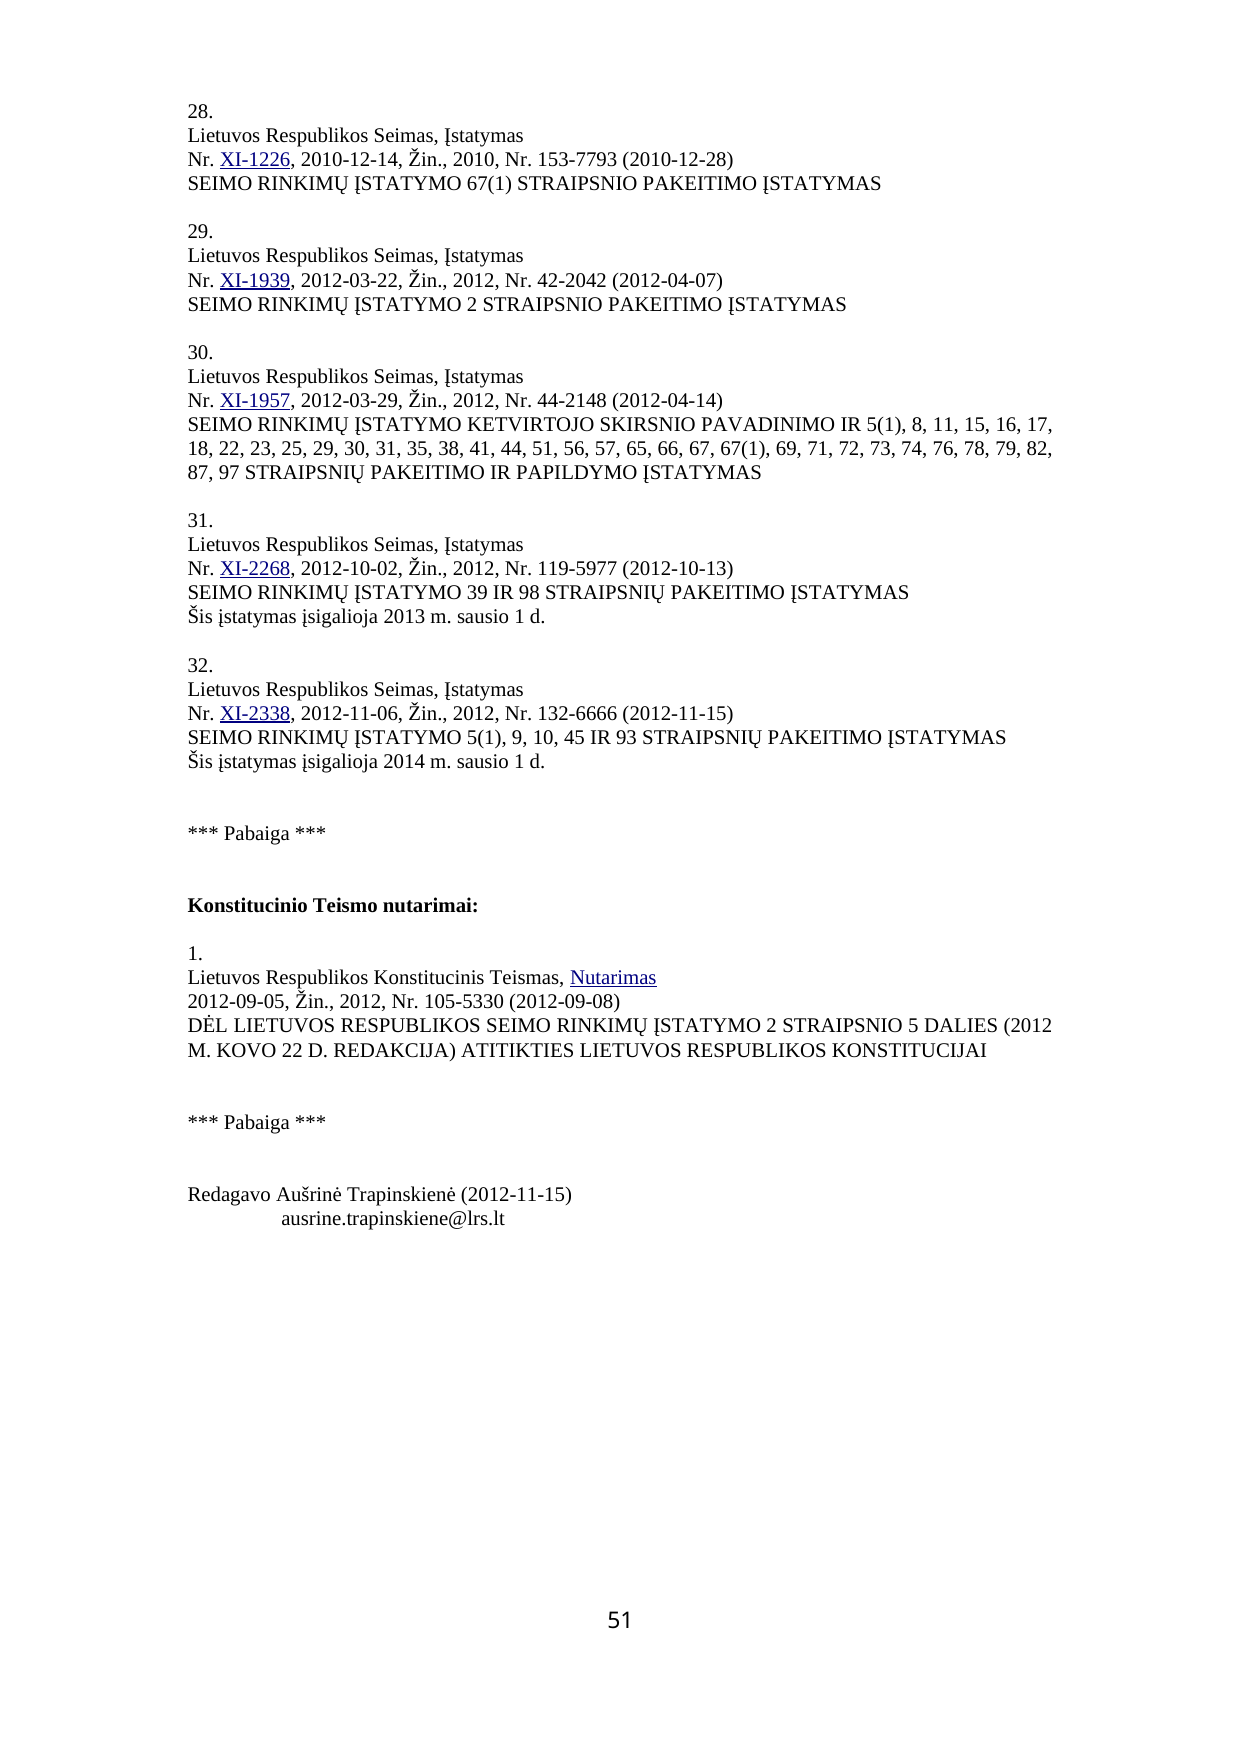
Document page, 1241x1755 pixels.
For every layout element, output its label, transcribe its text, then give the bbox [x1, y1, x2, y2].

text Konstitucinio Teismo nutarimai: [187, 893, 1053, 917]
text Nr. XI-1939, 2012-03-22, Žin., 2012, Nr. 42-2042 (2012-04-07) [187, 267, 1053, 292]
text Nr. XI-1226, 2010-12-14, Žin., 2010, Nr. 153-7793 (2010-12-28) [187, 147, 1053, 171]
text SEIMO RINKIMŲ ĮSTATYMO KETVIRTOJO SKIRSNIO PAVADINIMO IR 5(1), 8, 11, 15, 16, 17, 18, 22, 23, 25, 29, 30, 31, 35, 38, 41, 44, 51, 56, 57, 65, 66, 67, 67(1), 69, 71, 72, 73, 74, 76, 78, 79, 82, 87, 97 STRAIPSNIŲ PAKEITIMO IR PAPILDYMO ĮSTATYMAS [187, 412, 1053, 484]
text Nr. XI-2338, 2012-11-06, Žin., 2012, Nr. 132-6666 (2012-11-15) [187, 701, 1053, 725]
text Redagavo Aušrinė Trapinskienė (2012-11-15) [187, 1182, 1053, 1206]
text Nr. XI-2268, 2012-10-02, Žin., 2012, Nr. 119-5977 (2012-10-13) [187, 556, 1053, 580]
text SEIMO RINKIMŲ ĮSTATYMO 2 STRAIPSNIO PAKEITIMO ĮSTATYMAS [187, 292, 1053, 316]
text Lietuvos Respublikos Konstitucinis Teismas, Nutarimas [187, 965, 1053, 989]
text DĖL LIETUVOS RESPUBLIKOS SEIMO RINKIMŲ ĮSTATYMO 2 STRAIPSNIO 5 DALIES (2012 M. KOVO 22 D. REDAKCIJA) ATITIKTIES LIETUVOS RESPUBLIKOS KONSTITUCIJAI [187, 1013, 1053, 1062]
text 1. [187, 941, 1053, 965]
text ausrine.trapinskiene@lrs.lt [187, 1206, 1053, 1230]
text Lietuvos Respublikos Seimas, Įstatymas [187, 364, 1053, 388]
text *** Pabaiga *** [187, 1110, 1053, 1134]
text *** Pabaiga *** [187, 821, 1053, 845]
text 31. [187, 508, 1053, 532]
text Lietuvos Respublikos Seimas, Įstatymas [187, 123, 1053, 147]
text 28. [187, 99, 1053, 123]
text Lietuvos Respublikos Seimas, Įstatymas [187, 677, 1053, 701]
text SEIMO RINKIMŲ ĮSTATYMO 39 IR 98 STRAIPSNIŲ PAKEITIMO ĮSTATYMAS [187, 580, 1053, 604]
text 32. [187, 652, 1053, 677]
text Lietuvos Respublikos Seimas, Įstatymas [187, 532, 1053, 556]
text 29. [187, 219, 1053, 243]
text 2012-09-05, Žin., 2012, Nr. 105-5330 (2012-09-08) [187, 989, 1053, 1013]
text Nr. XI-1957, 2012-03-29, Žin., 2012, Nr. 44-2148 (2012-04-14) [187, 388, 1053, 412]
text Šis įstatymas įsigalioja 2013 m. sausio 1 d. [187, 604, 1053, 628]
text SEIMO RINKIMŲ ĮSTATYMO 67(1) STRAIPSNIO PAKEITIMO ĮSTATYMAS [187, 171, 1053, 195]
text Šis įstatymas įsigalioja 2014 m. sausio 1 d. [187, 749, 1053, 773]
text SEIMO RINKIMŲ ĮSTATYMO 5(1), 9, 10, 45 IR 93 STRAIPSNIŲ PAKEITIMO ĮSTATYMAS [187, 725, 1053, 749]
text 30. [187, 340, 1053, 364]
text Lietuvos Respublikos Seimas, Įstatymas [187, 243, 1053, 267]
